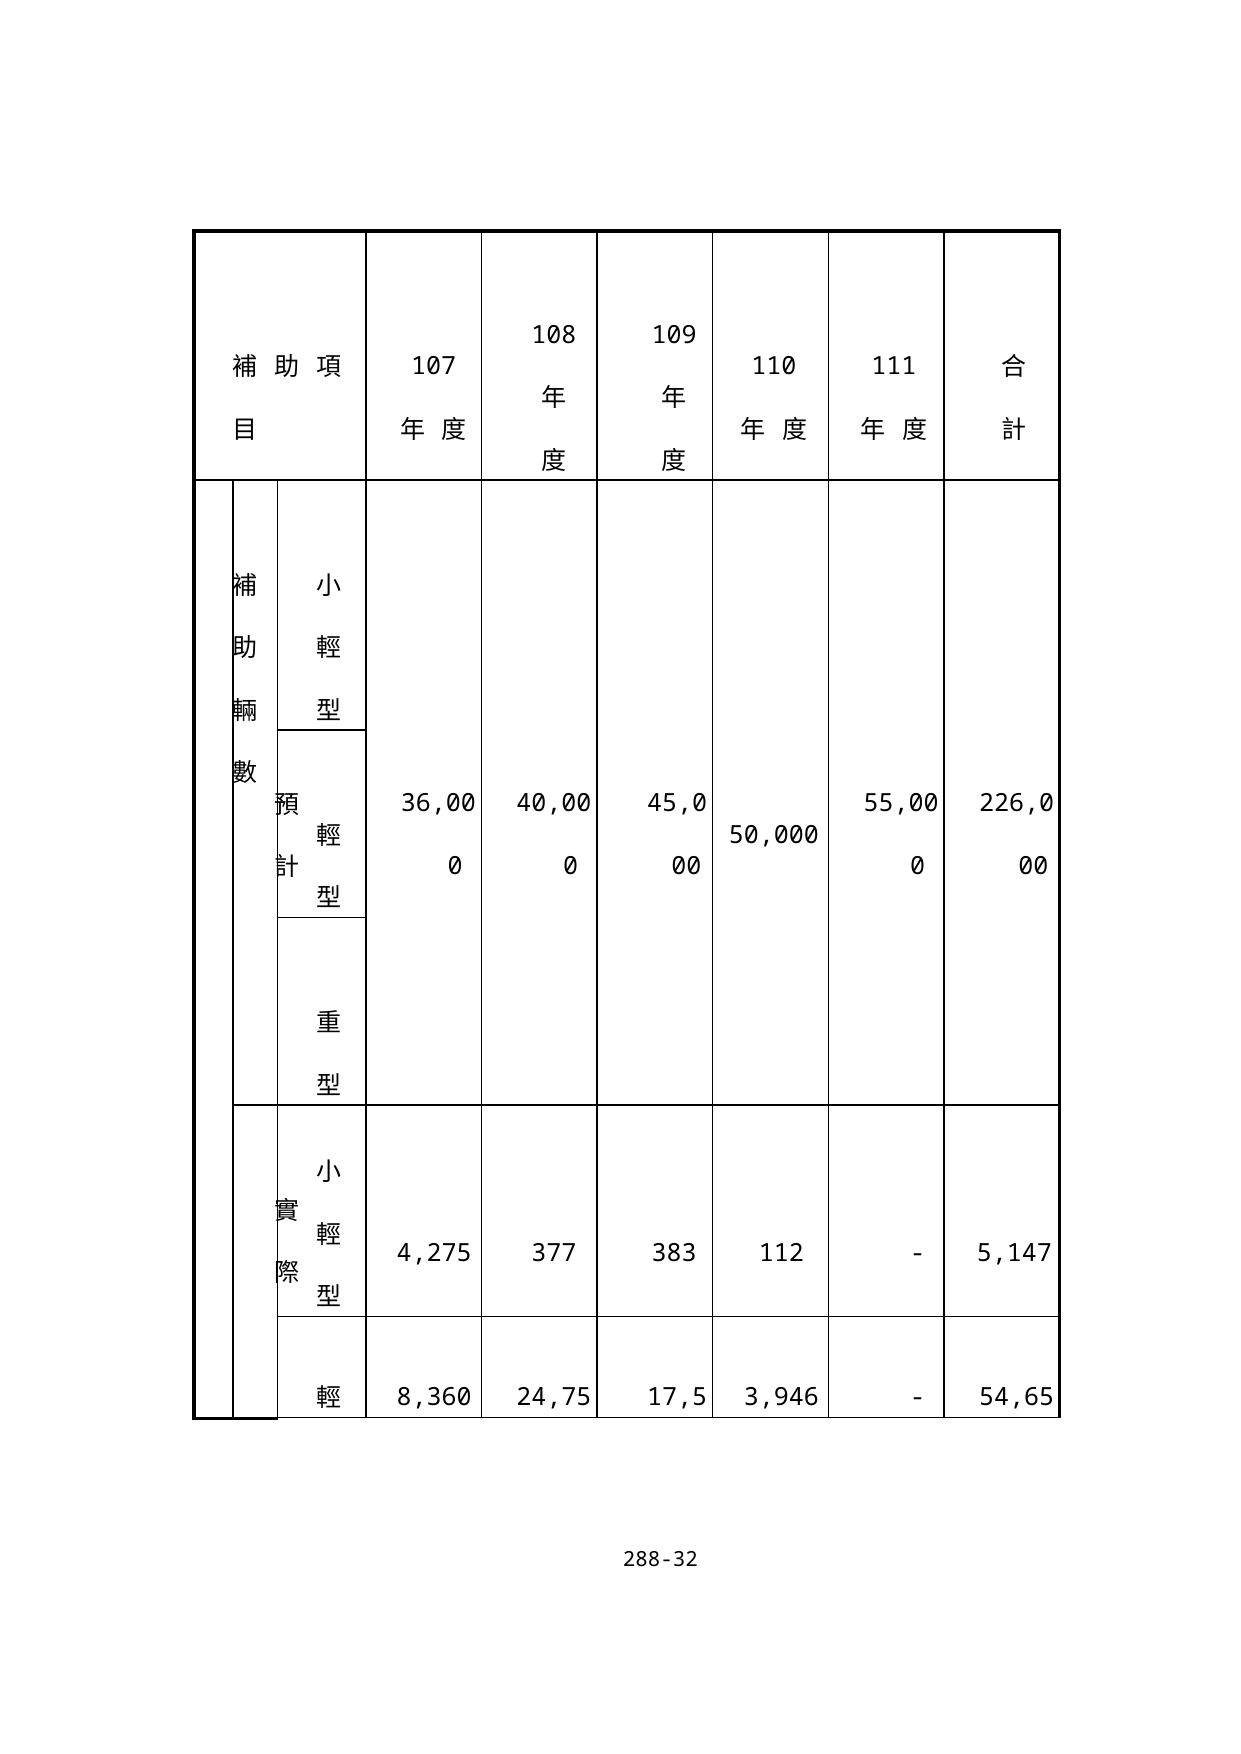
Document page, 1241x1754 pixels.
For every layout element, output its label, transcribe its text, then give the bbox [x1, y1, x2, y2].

table_cell 55,000 [829, 481, 943, 1104]
table_cell 補助輛數 [196, 481, 232, 1417]
table_cell 預計 [242, 770, 250, 781]
table_cell 40,000 [482, 481, 596, 1104]
table_cell 36,000 [367, 481, 481, 1104]
table_cell 54,65 [945, 1317, 1058, 1417]
table_cell 小輕型 [278, 1106, 365, 1316]
table_cell 17,5 [598, 1317, 712, 1417]
table_header 111年度 [829, 233, 943, 479]
table_cell 4,275 [367, 1106, 481, 1316]
table_cell 預計 [234, 481, 277, 1104]
table_header 110年度 [713, 233, 828, 479]
table_cell 50,000 [713, 481, 828, 1104]
table_header 107年度 [367, 233, 481, 479]
table_cell 小輕型 [278, 481, 365, 729]
table_cell 383 [598, 1106, 712, 1316]
table_header 109年度 [598, 233, 712, 479]
table_cell - [829, 1317, 943, 1417]
table_cell 5,147 [945, 1106, 1058, 1316]
table_header 108年度 [482, 233, 596, 479]
table_cell 輕型 [278, 731, 365, 917]
table_header 補助項目 [196, 233, 365, 479]
table_cell - [829, 1106, 943, 1316]
table_cell 377 [482, 1106, 596, 1316]
table_cell 226,000 [945, 481, 1058, 1104]
table_cell 3,946 [713, 1317, 828, 1417]
table_cell 實際 [234, 1106, 277, 1417]
table_cell 8,360 [367, 1317, 481, 1417]
table_cell 24,75 [482, 1317, 596, 1417]
table_cell 重型 [278, 918, 365, 1104]
table_header 合計 [945, 233, 1058, 479]
table_cell 輕 [278, 1317, 365, 1417]
table_cell 112 [713, 1106, 828, 1316]
table_cell 45,000 [598, 481, 712, 1104]
